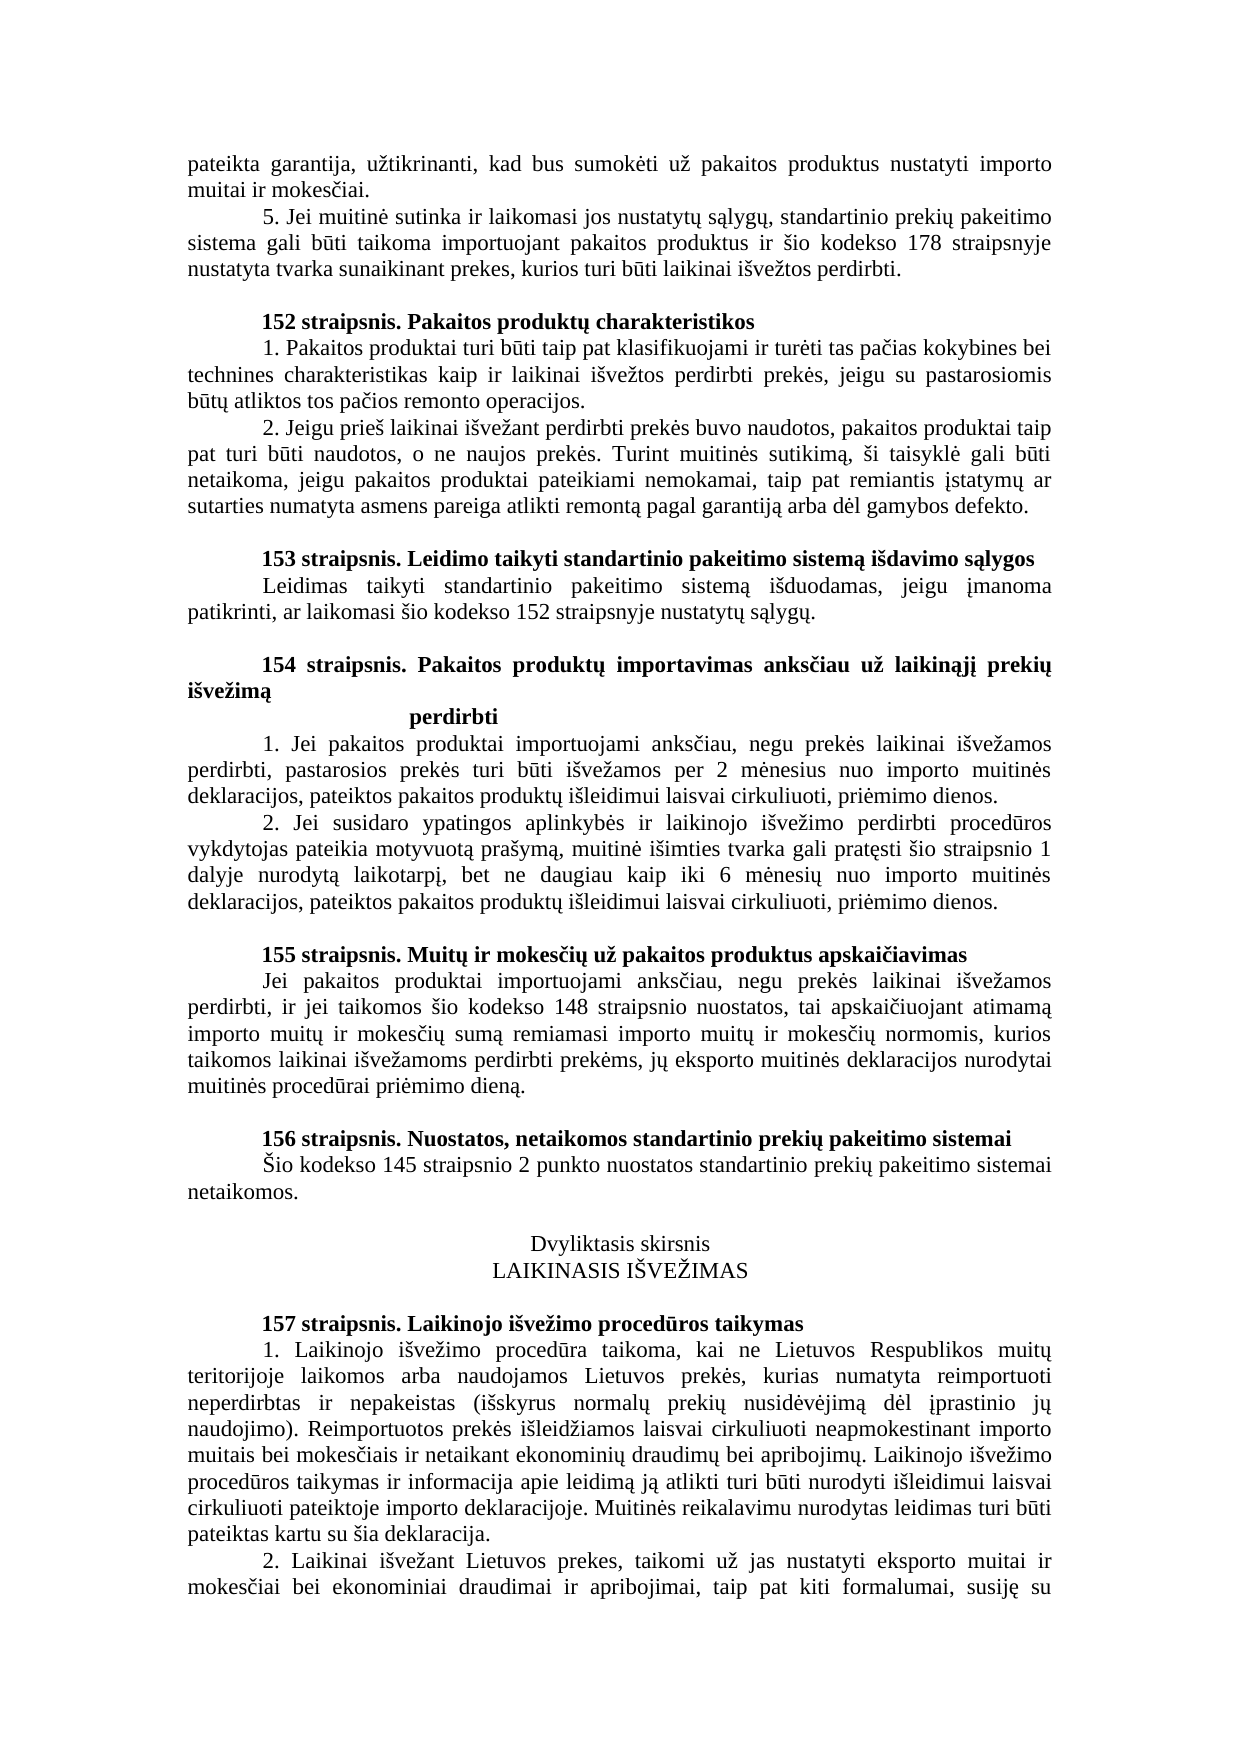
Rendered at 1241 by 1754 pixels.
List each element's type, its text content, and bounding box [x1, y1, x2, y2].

text 5. Jei muitinė sutinka ir laikomasi jos nustatytų sąlygų, standartinio prekių pakeitimo sistema gali būti taikoma importuojant pakaitos produktus ir šio kodekso 178 straipsnyje nustatyta tvarka sunaikinant prekes, kurios turi būti laikinai išvežtos perdirbti. [187, 203, 1053, 282]
text 2. Laikinai išvežant Lietuvos prekes, taikomi už jas nustatyti eksporto muitai ir mokesčiai bei ekonominiai draudimai ir apribojimai, taip pat kiti formalumai, susiję su [187, 1547, 1053, 1599]
text 152 straipsnis. Pakaitos produktų charakteristikos [187, 308, 1053, 334]
text 154 straipsnis. Pakaitos produktų importavimas anksčiau už laikinąjį prekių išvežimą [187, 651, 1053, 703]
text 1. Laikinojo išvežimo procedūra taikoma, kai ne Lietuvos Respublikos muitų teritorijoje laikomos arba naudojamos Lietuvos prekės, kurias numatyta reimportuoti neperdirbtas ir nepakeistas (išskyrus normalų prekių nusidėvėjimą dėl įprastinio jų naudojimo). Reimportuotos prekės išleidžiamos laisvai cirkuliuoti neapmokestinant importo muitais bei mokesčiais ir netaikant ekonominių draudimų bei apribojimų. Laikinojo išvežimo procedūros taikymas ir informacija apie leidimą ją atlikti turi būti nurodyti išleidimui laisvai cirkuliuoti pateiktoje importo deklaracijoje. Muitinės reikalavimu nurodytas leidimas turi būti pateiktas kartu su šia deklaracija. [187, 1336, 1053, 1547]
text Šio kodekso 145 straipsnio 2 punkto nuostatos standartinio prekių pakeitimo sistemai netaikomos. [187, 1151, 1053, 1204]
text pateikta garantija, užtikrinanti, kad bus sumokėti už pakaitos produktus nustatyti importo muitai ir mokesčiai. [187, 150, 1053, 203]
text Leidimas taikyti standartinio pakeitimo sistemą išduodamas, jeigu įmanoma patikrinti, ar laikomasi šio kodekso 152 straipsnyje nustatytų sąlygų. [187, 572, 1053, 624]
text 155 straipsnis. Muitų ir mokesčių už pakaitos produktus apskaičiavimas [187, 941, 1053, 967]
text 1. Jei pakaitos produktai importuojami anksčiau, negu prekės laikinai išvežamos perdirbti, pastarosios prekės turi būti išvežamos per 2 mėnesius nuo importo muitinės deklaracijos, pateiktos pakaitos produktų išleidimui laisvai cirkuliuoti, priėmimo dienos. [187, 730, 1053, 809]
text 153 straipsnis. Leidimo taikyti standartinio pakeitimo sistemą išdavimo sąlygos [187, 545, 1053, 572]
text 157 straipsnis. Laikinojo išvežimo procedūros taikymas [187, 1309, 1053, 1336]
text 1. Pakaitos produktai turi būti taip pat klasifikuojami ir turėti tas pačias kokybines bei technines charakteristikas kaip ir laikinai išvežtos perdirbti prekės, jeigu su pastarosiomis būtų atliktos tos pačios remonto operacijos. [187, 334, 1053, 413]
text Dvyliktasis skirsnis [187, 1231, 1053, 1257]
text Jei pakaitos produktai importuojami anksčiau, negu prekės laikinai išvežamos perdirbti, ir jei taikomos šio kodekso 148 straipsnio nuostatos, tai apskaičiuojant atimamą importo muitų ir mokesčių sumą remiamasi importo muitų ir mokesčių normomis, kurios taikomos laikinai išvežamoms perdirbti prekėms, jų eksporto muitinės deklaracijos nurodytai muitinės procedūrai priėmimo dieną. [187, 967, 1053, 1099]
text perdirbti [187, 703, 1053, 730]
text 156 straipsnis. Nuostatos, netaikomos standartinio prekių pakeitimo sistemai [187, 1125, 1053, 1151]
text 2. Jei susidaro ypatingos aplinkybės ir laikinojo išvežimo perdirbti procedūros vykdytojas pateikia motyvuotą prašymą, muitinė išimties tvarka gali pratęsti šio straipsnio 1 dalyje nurodytą laikotarpį, bet ne daugiau kaip iki 6 mėnesių nuo importo muitinės deklaracijos, pateiktos pakaitos produktų išleidimui laisvai cirkuliuoti, priėmimo dienos. [187, 809, 1053, 914]
text 2. Jeigu prieš laikinai išvežant perdirbti prekės buvo naudotos, pakaitos produktai taip pat turi būti naudotos, o ne naujos prekės. Turint muitinės sutikimą, ši taisyklė gali būti netaikoma, jeigu pakaitos produktai pateikiami nemokamai, taip pat remiantis įstatymų ar sutarties numatyta asmens pareiga atlikti remontą pagal garantiją arba dėl gamybos defekto. [187, 413, 1053, 519]
text LAIKINASIS IŠVEŽIMAS [187, 1257, 1053, 1283]
